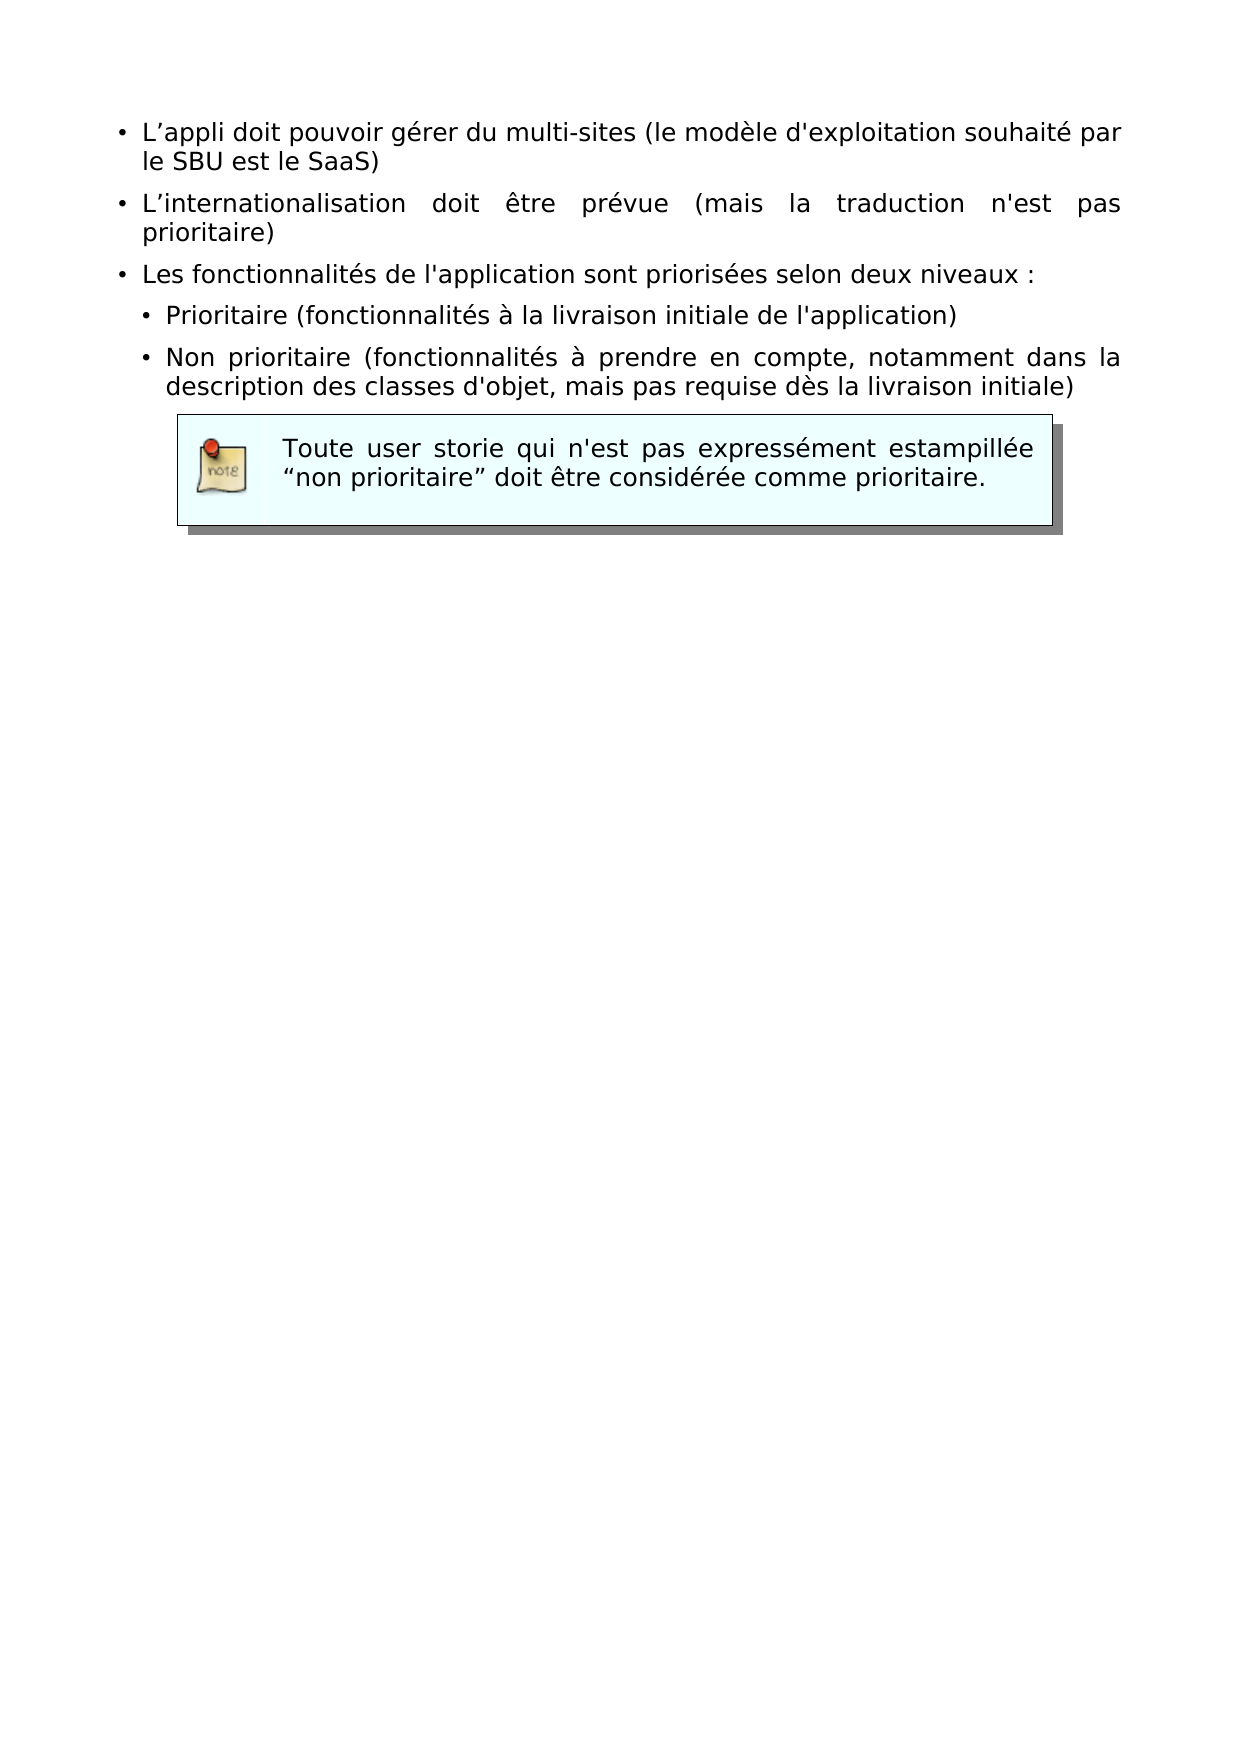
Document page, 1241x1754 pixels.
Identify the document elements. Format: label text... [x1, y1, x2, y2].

table_header [178, 415, 264, 524]
list L’internationalisation doit être prévue (mais la traduction n'est pas prioritaire) [118, 189, 1122, 247]
list L’appli doit pouvoir gérer du multi-sites (le modèle d'exploitation souhaité par le SBU est le SaaS) [118, 118, 1122, 176]
list Prioritaire (fonctionnalités à la livraison initiale de l'application) [142, 301, 1122, 331]
list Les fonctionnalités de l'application sont priorisées selon deux niveaux : [118, 260, 1122, 289]
picture [183, 431, 259, 507]
list Non prioritaire (fonctionnalités à prendre en compte, notamment dans la description des classes d'objet, mais pas requise dès la livraison initiale) [142, 343, 1122, 401]
table_header Toute user storie qui n'est pas expressément estampillée “non prioritaire” doit être considérée comme prioritaire. [265, 415, 1052, 524]
